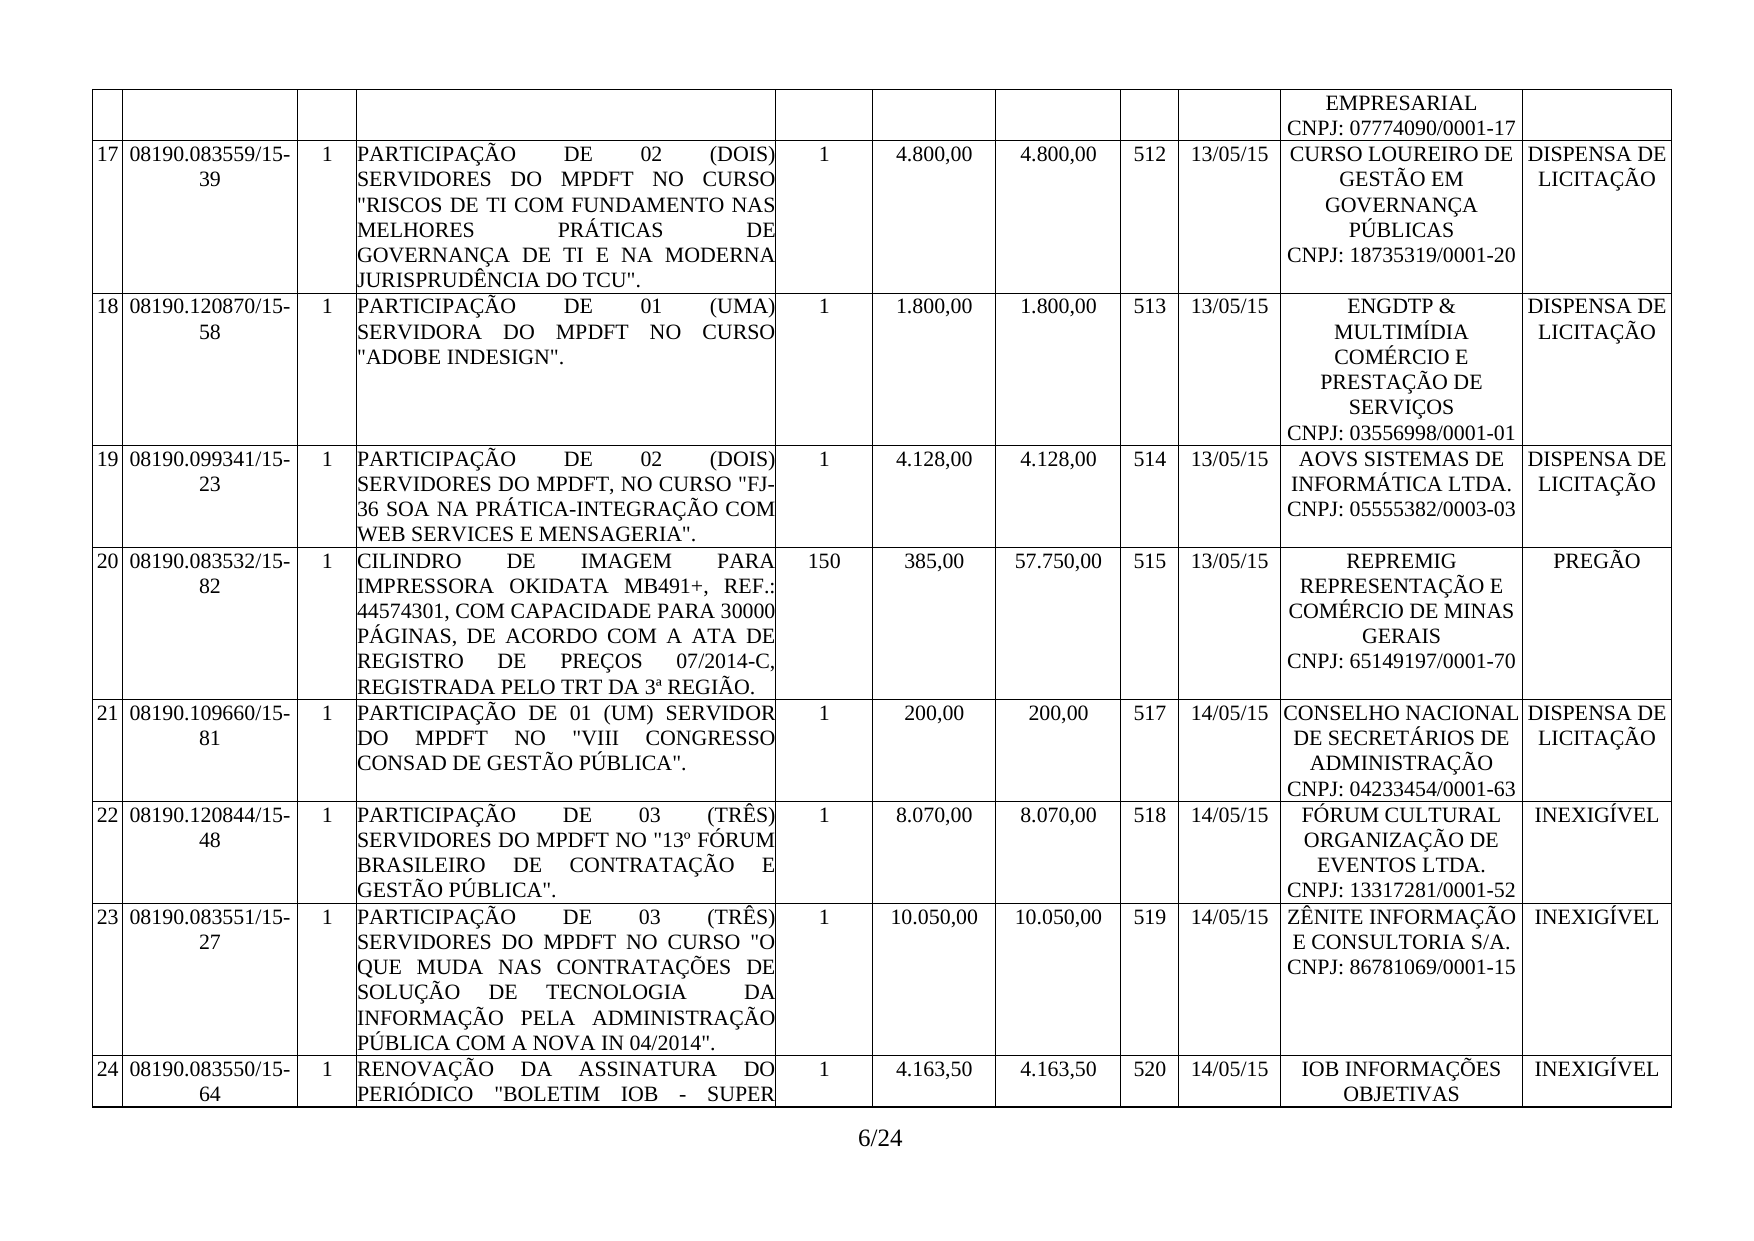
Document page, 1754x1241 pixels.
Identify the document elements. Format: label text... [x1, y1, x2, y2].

table_cell 1 [298, 802, 356, 903]
table_cell 23 [93, 904, 122, 1055]
table_cell [298, 90, 356, 140]
table_cell 1 [776, 294, 872, 445]
table_cell 08190.099341/15-23 [123, 446, 297, 547]
table_cell REPREMIG REPRESENTAÇÃO E COMÉRCIO DE MINAS GERAIS CNPJ: 65149197/0001-70 [1281, 548, 1522, 699]
table_cell DISPENSA DE LICITAÇÃO [1523, 446, 1671, 547]
table_cell DISPENSA DE LICITAÇÃO [1523, 141, 1671, 292]
table_cell [1121, 90, 1178, 140]
table_cell 14/05/15 [1179, 904, 1280, 1055]
table_cell 517 [1121, 700, 1178, 801]
table_cell ZÊNITE INFORMAÇÃO E CONSULTORIA S/A. CNPJ: 86781069/0001-15 [1281, 904, 1522, 1055]
table_cell 19 [93, 446, 122, 547]
table_cell 4.800,00 [873, 141, 995, 292]
table_cell PARTICIPAÇÃO DE 01 (UMA) SERVIDORA DO MPDFT NO CURSO "ADOBE INDESIGN". [357, 294, 775, 445]
table_cell [357, 90, 775, 140]
table_cell 200,00 [873, 700, 995, 801]
table_cell 518 [1121, 802, 1178, 903]
table_cell 18 [93, 294, 122, 445]
table_cell 4.800,00 [996, 141, 1120, 292]
table_cell 1 [776, 446, 872, 547]
table_cell 14/05/15 [1179, 1056, 1280, 1106]
table_cell 1.800,00 [996, 294, 1120, 445]
table_cell [1523, 90, 1671, 140]
table_cell INEXIGÍVEL [1523, 904, 1671, 1055]
table_cell 13/05/15 [1179, 294, 1280, 445]
table_cell 24 [93, 1056, 122, 1106]
table_cell 13/05/15 [1179, 141, 1280, 292]
table_cell 57.750,00 [996, 548, 1120, 699]
table_cell PREGÃO [1523, 548, 1671, 699]
table_cell 519 [1121, 904, 1178, 1055]
table_cell PARTICIPAÇÃO DE 02 (DOIS) SERVIDORES DO MPDFT NO CURSO "RISCOS DE TI COM FUNDAMENTO NAS MELHORES PRÁTICAS DE GOVERNANÇA DE TI E NA MODERNA JURISPRUDÊNCIA DO TCU". [357, 141, 775, 292]
table_cell 1 [776, 700, 872, 801]
table_cell RENOVAÇÃO DA ASSINATURA DO PERIÓDICO "BOLETIM IOB - SUPER [357, 1056, 775, 1106]
table_cell PARTICIPAÇÃO DE 01 (UM) SERVIDOR DO MPDFT NO "VIII CONGRESSO CONSAD DE GESTÃO PÚBLICA". [357, 700, 775, 801]
table_cell 21 [93, 700, 122, 801]
table_cell EMPRESARIAL CNPJ: 07774090/0001-17 [1281, 90, 1522, 140]
table_cell 1 [776, 1056, 872, 1106]
table_cell 14/05/15 [1179, 700, 1280, 801]
table_cell 1 [298, 548, 356, 699]
table_cell 08190.109660/15-81 [123, 700, 297, 801]
table_cell 514 [1121, 446, 1178, 547]
table_cell 1 [776, 141, 872, 292]
table_cell 08190.120870/15-58 [123, 294, 297, 445]
table_cell 1 [776, 904, 872, 1055]
table_cell 1 [298, 294, 356, 445]
table_cell 10.050,00 [996, 904, 1120, 1055]
table_cell 515 [1121, 548, 1178, 699]
table_cell [776, 90, 872, 140]
table_cell ENGDTP & MULTIMÍDIA COMÉRCIO E PRESTAÇÃO DE SERVIÇOS CNPJ: 03556998/0001-01 [1281, 294, 1522, 445]
table_cell 4.128,00 [873, 446, 995, 547]
table_cell 13/05/15 [1179, 548, 1280, 699]
table_cell PARTICIPAÇÃO DE 03 (TRÊS) SERVIDORES DO MPDFT NO "13º FÓRUM BRASILEIRO DE CONTRATAÇÃO E GESTÃO PÚBLICA". [357, 802, 775, 903]
table_cell 8.070,00 [996, 802, 1120, 903]
table_cell IOB INFORMAÇÕES OBJETIVAS [1281, 1056, 1522, 1106]
table_cell [873, 90, 995, 140]
table_cell 08190.083559/15-39 [123, 141, 297, 292]
table_cell 4.128,00 [996, 446, 1120, 547]
table_cell PARTICIPAÇÃO DE 02 (DOIS) SERVIDORES DO MPDFT, NO CURSO "FJ-36 SOA NA PRÁTICA-INTEGRAÇÃO COM WEB SERVICES E MENSAGERIA". [357, 446, 775, 547]
table_cell 1 [298, 141, 356, 292]
table_cell 520 [1121, 1056, 1178, 1106]
table_cell 513 [1121, 294, 1178, 445]
table_cell DISPENSA DE LICITAÇÃO [1523, 294, 1671, 445]
table_cell 08190.083550/15-64 [123, 1056, 297, 1106]
table_cell 385,00 [873, 548, 995, 699]
table_cell CURSO LOUREIRO DE GESTÃO EM GOVERNANÇA PÚBLICAS CNPJ: 18735319/0001-20 [1281, 141, 1522, 292]
table_cell CILINDRO DE IMAGEM PARA IMPRESSORA OKIDATA MB491+, REF.: 44574301, COM CAPACIDADE PARA 30000 PÁGINAS, DE ACORDO COM A ATA DE REGISTRO DE PREÇOS 07/2014-C, REGISTRADA PELO TRT DA 3ª REGIÃO. [357, 548, 775, 699]
table_cell 150 [776, 548, 872, 699]
table_cell [996, 90, 1120, 140]
table_cell INEXIGÍVEL [1523, 1056, 1671, 1106]
table_cell 1 [298, 904, 356, 1055]
table_cell 14/05/15 [1179, 802, 1280, 903]
table_cell 17 [93, 141, 122, 292]
table_cell PARTICIPAÇÃO DE 03 (TRÊS) SERVIDORES DO MPDFT NO CURSO "O QUE MUDA NAS CONTRATAÇÕES DE SOLUÇÃO DE TECNOLOGIA DA INFORMAÇÃO PELA ADMINISTRAÇÃO PÚBLICA COM A NOVA IN 04/2014". [357, 904, 775, 1055]
table_cell 200,00 [996, 700, 1120, 801]
table_cell [93, 90, 122, 140]
table_cell [1179, 90, 1280, 140]
table_cell 1 [298, 446, 356, 547]
table_cell [123, 90, 297, 140]
table_cell 08190.120844/15-48 [123, 802, 297, 903]
table_cell INEXIGÍVEL [1523, 802, 1671, 903]
table_cell 08190.083551/15-27 [123, 904, 297, 1055]
table_cell 4.163,50 [873, 1056, 995, 1106]
table_cell 512 [1121, 141, 1178, 292]
table_cell 13/05/15 [1179, 446, 1280, 547]
table_cell 1.800,00 [873, 294, 995, 445]
table_cell 08190.083532/15-82 [123, 548, 297, 699]
table_cell 1 [298, 700, 356, 801]
table_cell DISPENSA DE LICITAÇÃO [1523, 700, 1671, 801]
table_cell CONSELHO NACIONAL DE SECRETÁRIOS DE ADMINISTRAÇÃO CNPJ: 04233454/0001-63 [1281, 700, 1522, 801]
table_cell 10.050,00 [873, 904, 995, 1055]
table_cell FÓRUM CULTURAL ORGANIZAÇÃO DE EVENTOS LTDA. CNPJ: 13317281/0001-52 [1281, 802, 1522, 903]
table_cell 22 [93, 802, 122, 903]
table_cell 1 [776, 802, 872, 903]
table_cell 4.163,50 [996, 1056, 1120, 1106]
table_cell 20 [93, 548, 122, 699]
table_cell 8.070,00 [873, 802, 995, 903]
table_cell 1 [298, 1056, 356, 1106]
table_cell AOVS SISTEMAS DE INFORMÁTICA LTDA. CNPJ: 05555382/0003-03 [1281, 446, 1522, 547]
